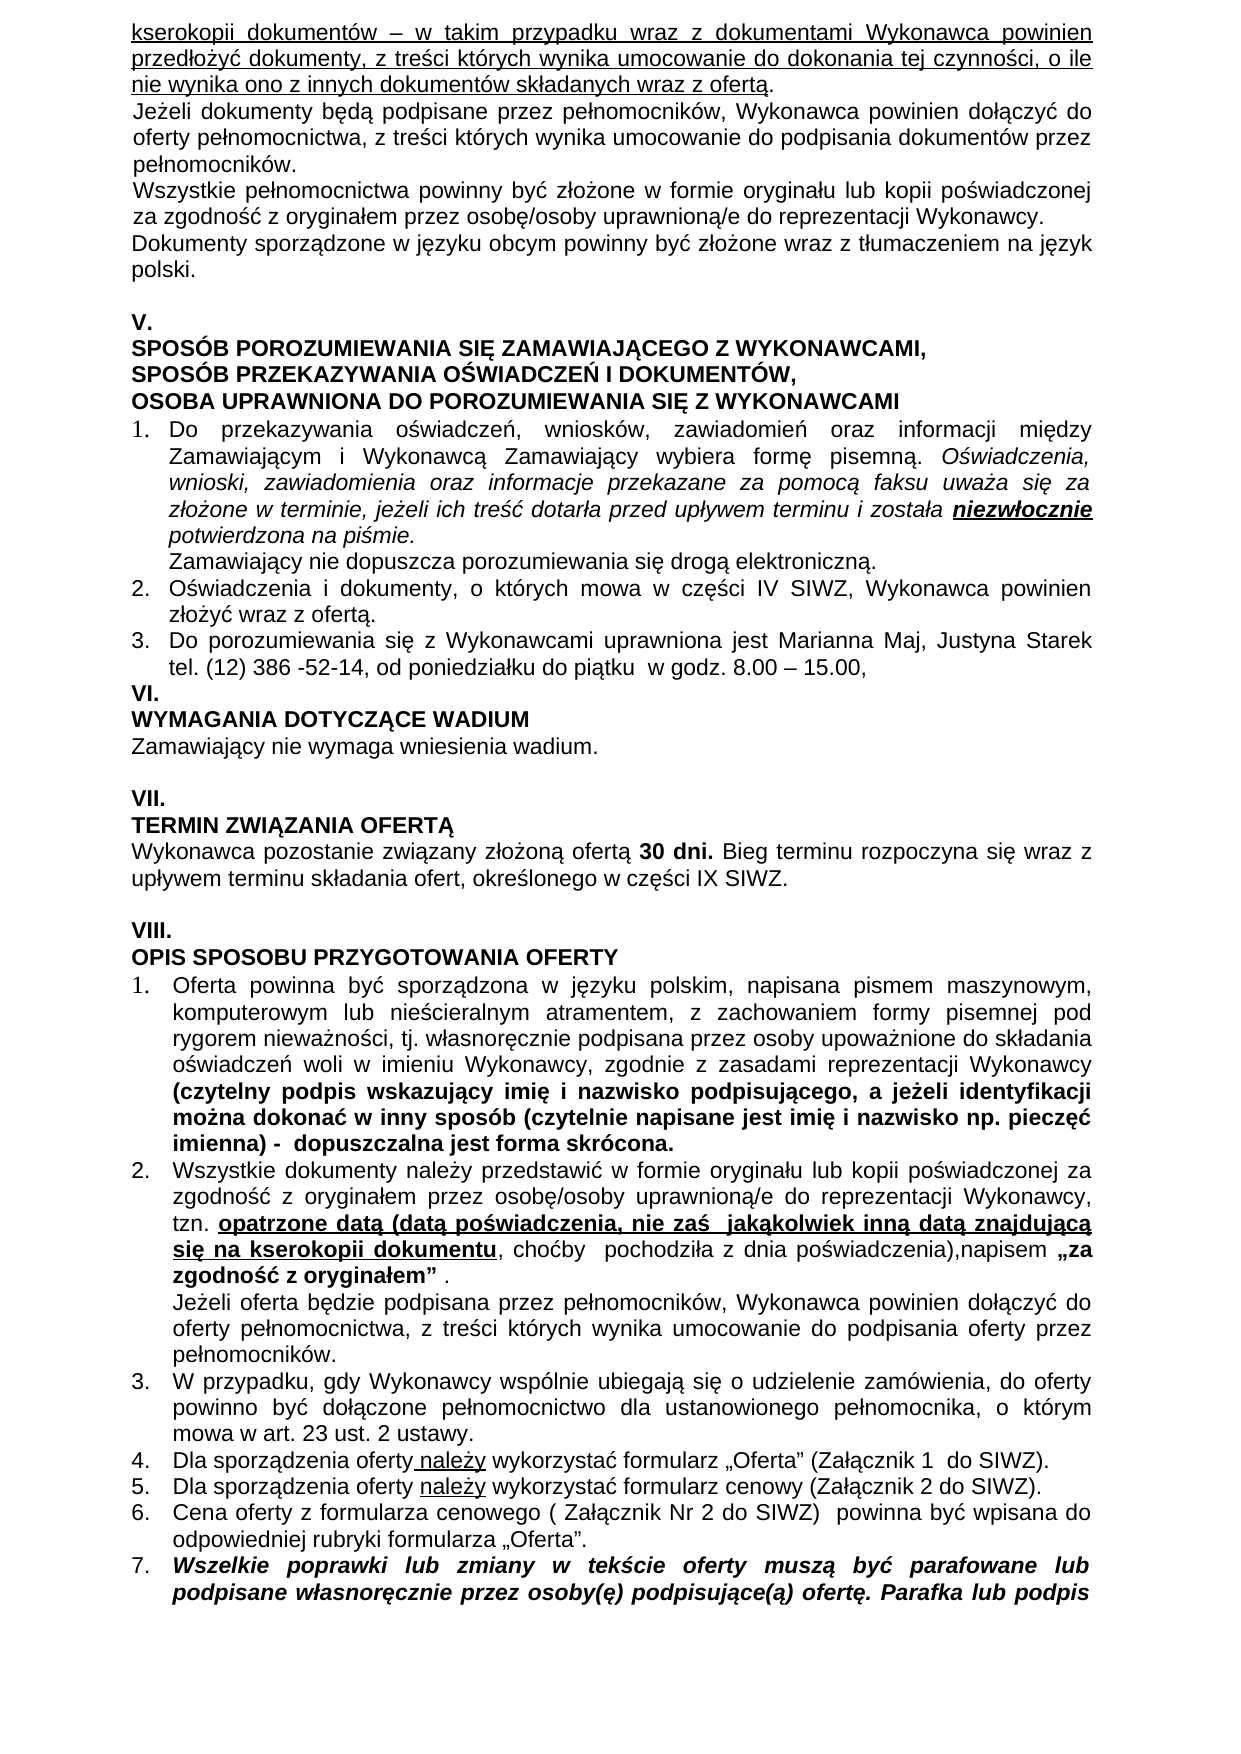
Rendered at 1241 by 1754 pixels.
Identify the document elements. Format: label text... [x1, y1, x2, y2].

list Wszelkie poprawki lub zmiany w tekście oferty muszą być parafowane lub podpisane własnoręcznie przez osoby(ę) podpisujące(ą) ofertę. Parafka lub podpis [131, 1552, 1092, 1605]
text TERMIN ZWIĄZANIA OFERTĄ [131, 812, 1092, 838]
list Cena oferty z formularza cenowego ( Załącznik Nr 2 do SIWZ) powinna być wpisana do odpowiedniej rubryki formularza „Oferta”. [131, 1499, 1092, 1552]
text VIII. [131, 917, 1092, 943]
text OPIS SPOSOBU PRZYGOTOWANIA OFERTY [131, 943, 1092, 970]
text Wykonawca pozostanie związany złożoną ofertą 30 dni. Bieg terminu rozpoczyna się wraz z upływem terminu składania ofert, określonego w części IX SIWZ. [131, 838, 1092, 891]
text SPOSÓB POROZUMIEWANIA SIĘ ZAMAWIAJĄCEGO Z WYKONAWCAMI, [131, 335, 1092, 361]
text nie wynika ono z innych dokumentów składanych wraz z ofertą. [131, 69, 1092, 98]
list Jeżeli oferta będzie podpisana przez pełnomocników, Wykonawca powinien dołączyć do oferty pełnomocnictwa, z treści których wynika umocowanie do podpisania oferty przez pełnomocników. [131, 1288, 1092, 1368]
list Zamawiający nie dopuszcza porozumiewania się drogą elektroniczną. [131, 548, 1092, 574]
list Dokumenty sporządzone w języku obcym powinny być złożone wraz z tłumaczeniem na język polski. [131, 229, 1092, 282]
text Zamawiający nie wymaga wniesienia wadium. [131, 733, 1092, 759]
list Dla sporządzenia oferty należy wykorzystać formularz „Oferta” (Załącznik 1 do SIWZ). [131, 1447, 1092, 1473]
text kserokopii dokumentów – w takim przypadku wraz z dokumentami Wykonawca powinien [131, 19, 1092, 41]
list Oświadczenia i dokumenty, o których mowa w części IV SIWZ, Wykonawca powinien złożyć wraz z ofertą. [131, 574, 1092, 627]
list Do porozumiewania się z Wykonawcami uprawniona jest Marianna Maj, Justyna Starek tel. (12) 386 -52-14, od poniedziałku do piątku w godz. 8.00 – 15.00, [131, 627, 1092, 680]
list Do przekazywania oświadczeń, wniosków, zawiadomień oraz informacji między Zamawiającym i Wykonawcą Zamawiający wybiera formę pisemną. Oświadczenia, wnioski, zawiadomienia oraz informacje przekazane za pomocą faksu uważa się za złożone w terminie, jeżeli ich treść dotarła przed upływem terminu i została niezwłocznie potwierdzona na piśmie. [131, 414, 1092, 548]
list Dla sporządzenia oferty należy wykorzystać formularz cenowy (Załącznik 2 do SIWZ). [131, 1473, 1092, 1499]
text Jeżeli dokumenty będą podpisane przez pełnomocników, Wykonawca powinien dołączyć do oferty pełnomocnictwa, z treści których wynika umocowanie do podpisania dokumentów przez pełnomocników. [133, 98, 1092, 177]
text SPOSÓB PRZEKAZYWANIA OŚWIADCZEŃ I DOKUMENTÓW, [131, 361, 1092, 388]
text OSOBA UPRAWNIONA DO POROZUMIEWANIA SIĘ Z WYKONAWCAMI [131, 388, 1092, 414]
text V. [131, 309, 1092, 335]
list W przypadku, gdy Wykonawcy wspólnie ubiegają się o udzielenie zamówienia, do oferty powinno być dołączone pełnomocnictwo dla ustanowionego pełnomocnika, o którym mowa w art. 23 ust. 2 ustawy. [131, 1368, 1092, 1447]
text VI. [131, 680, 1092, 706]
text WYMAGANIA DOTYCZĄCE WADIUM [131, 706, 1092, 733]
text przedłożyć dokumenty, z treści których wynika umocowanie do dokonania tej czynności, o ile [131, 43, 1092, 68]
list Oferta powinna być sporządzona w języku polskim, napisana pismem maszynowym, komputerowym lub nieścieralnym atramentem, z zachowaniem formy pisemnej pod rygorem nieważności, tj. własnoręcznie podpisana przez osoby upoważnione do składania oświadczeń woli w imieniu Wykonawcy, zgodnie z zasadami reprezentacji Wykonawcy (czytelny podpis wskazujący imię i nazwisko podpisującego, a jeżeli identyfikacji można dokonać w inny sposób (czytelnie napisane jest imię i nazwisko np. pieczęć imienna) - dopuszczalna jest forma skrócona. [131, 970, 1092, 1157]
text Wszystkie pełnomocnictwa powinny być złożone w formie oryginału lub kopii poświadczonej za zgodność z oryginałem przez osobę/osoby uprawnioną/e do reprezentacji Wykonawcy. [133, 177, 1092, 229]
list Wszystkie dokumenty należy przedstawić w formie oryginału lub kopii poświadczonej za zgodność z oryginałem przez osobę/osoby uprawnioną/e do reprezentacji Wykonawcy, tzn. opatrzone datą (datą poświadczenia, nie zaś jakąkolwiek inną datą znajdującą się na kserokopii dokumentu, choćby pochodziła z dnia poświadczenia),napisem „za zgodność z oryginałem” . [131, 1157, 1092, 1288]
text VII. [131, 785, 1092, 812]
